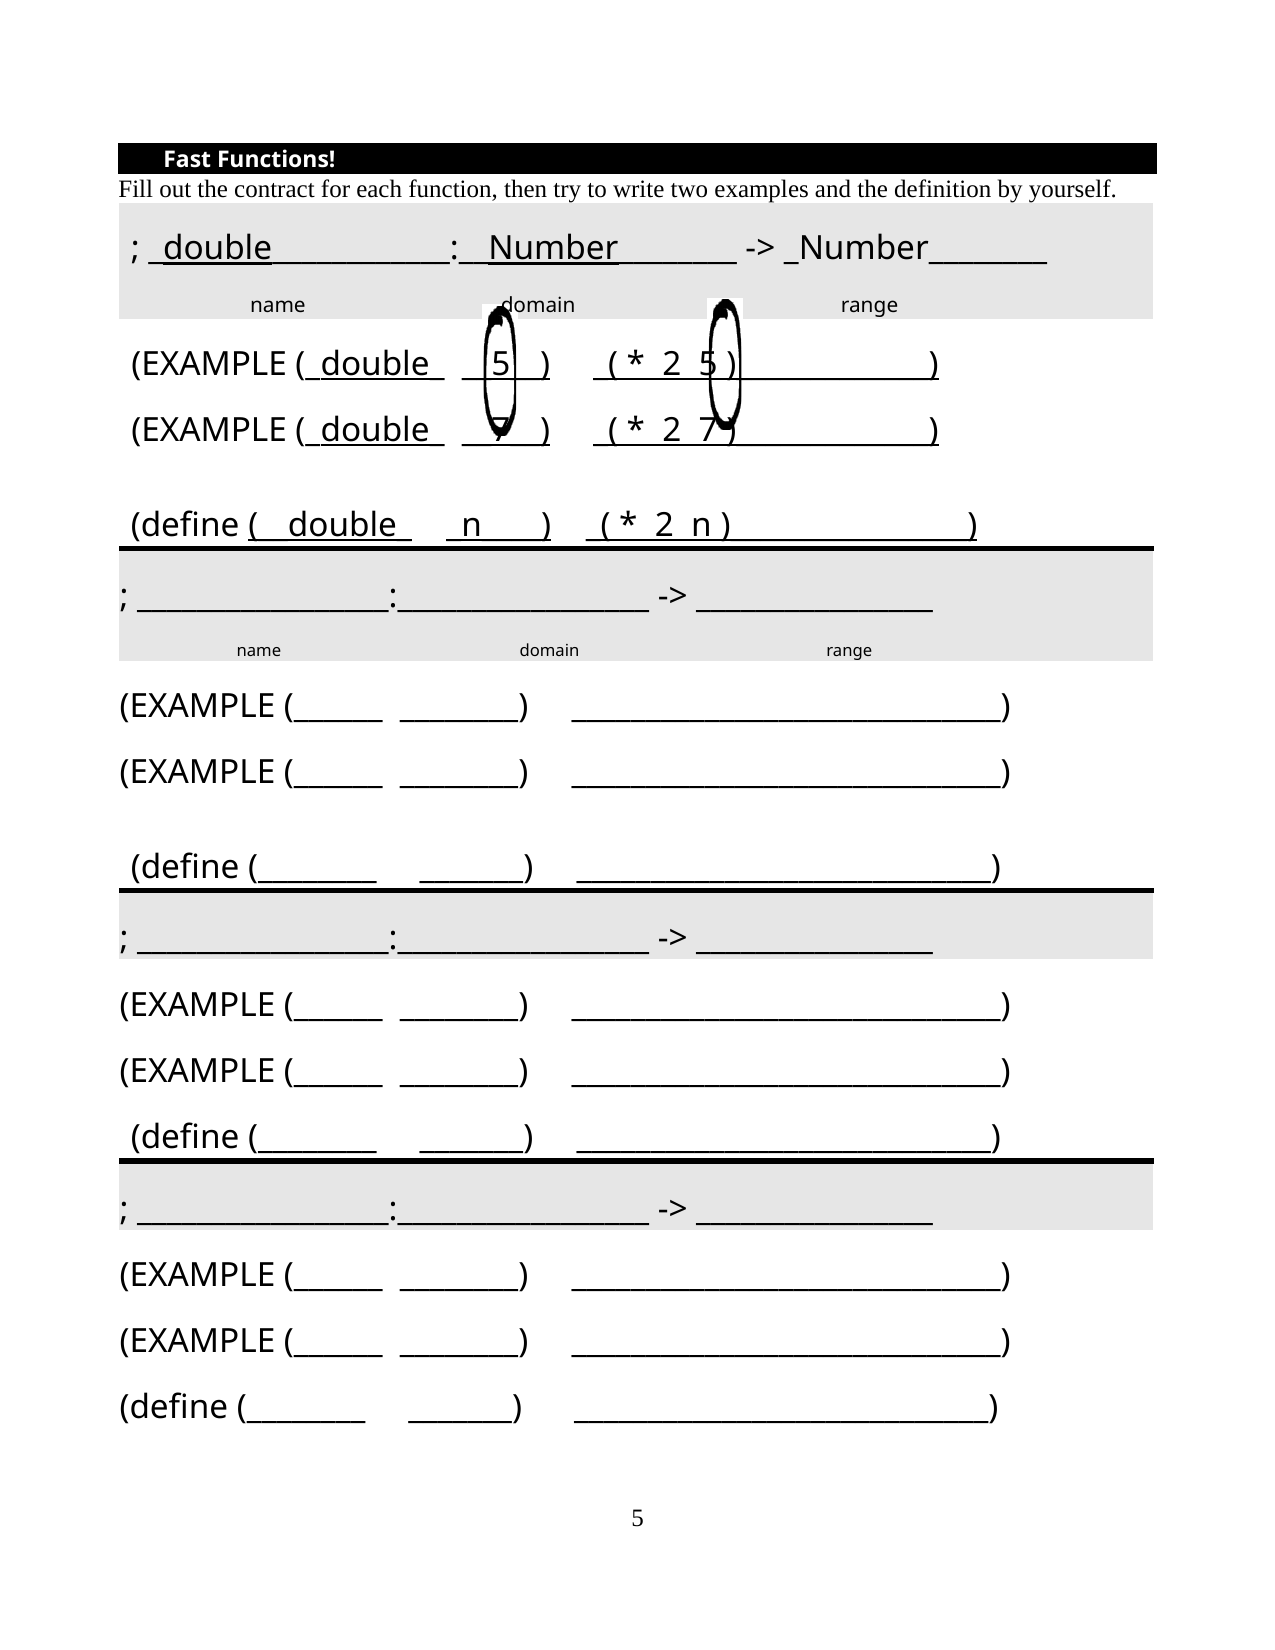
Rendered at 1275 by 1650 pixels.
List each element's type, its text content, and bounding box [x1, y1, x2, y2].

table_header ; _double____________:__Number________ -> _Number________ name domain range [119, 203, 1153, 319]
table_cell (EXAMPLE (______ ________) _____________________________) [119, 727, 1153, 793]
table_cell (define (__double_ _n____) _( * 2 n )________________) [119, 451, 1153, 546]
text Fill out the contract for each function, then try to write two examples and the definition by yourself. [118, 174, 1157, 203]
subtitle Fast Functions! [118, 143, 1157, 174]
table_cell (EXAMPLE (_double_ __5__) _( * 2 5 )_____________) [119, 319, 482, 385]
table_cell ; _________________:_________________ -> ________________ [119, 1164, 1153, 1230]
picture [708, 299, 742, 378]
table_cell ; _________________:_________________ -> ________________ [119, 893, 1153, 959]
table_cell (EXAMPLE (______ ________) _____________________________) [119, 1296, 1153, 1362]
picture [483, 380, 517, 436]
table_cell (define (________ _______) ____________________________) [119, 793, 1153, 888]
picture [708, 380, 742, 430]
table_cell (EXAMPLE (_double_ __5__) _( * 2 5 )_____________) [743, 319, 1153, 385]
table_cell (EXAMPLE (______ ________) _____________________________) [119, 960, 1153, 1026]
table_cell (EXAMPLE (_double_ __5__) _( * 2 5 )_____________) [518, 319, 707, 385]
picture [483, 306, 517, 378]
table_cell (EXAMPLE (______ ________) _____________________________) [119, 1026, 1153, 1092]
picture [708, 363, 712, 373]
table_cell (define (________ _______) ____________________________) [119, 1362, 1153, 1428]
table_cell (EXAMPLE (______ ________) _____________________________) [119, 1230, 1153, 1296]
table_cell (EXAMPLE (_double_ __7__) _( * 2 7 )_____________) [119, 385, 1153, 451]
table_cell ; _________________:_________________ -> ________________ name domain range [119, 551, 1153, 661]
table_cell (EXAMPLE (______ ________) _____________________________) [119, 661, 1153, 727]
table_cell (define (________ _______) ____________________________) [119, 1092, 1153, 1158]
